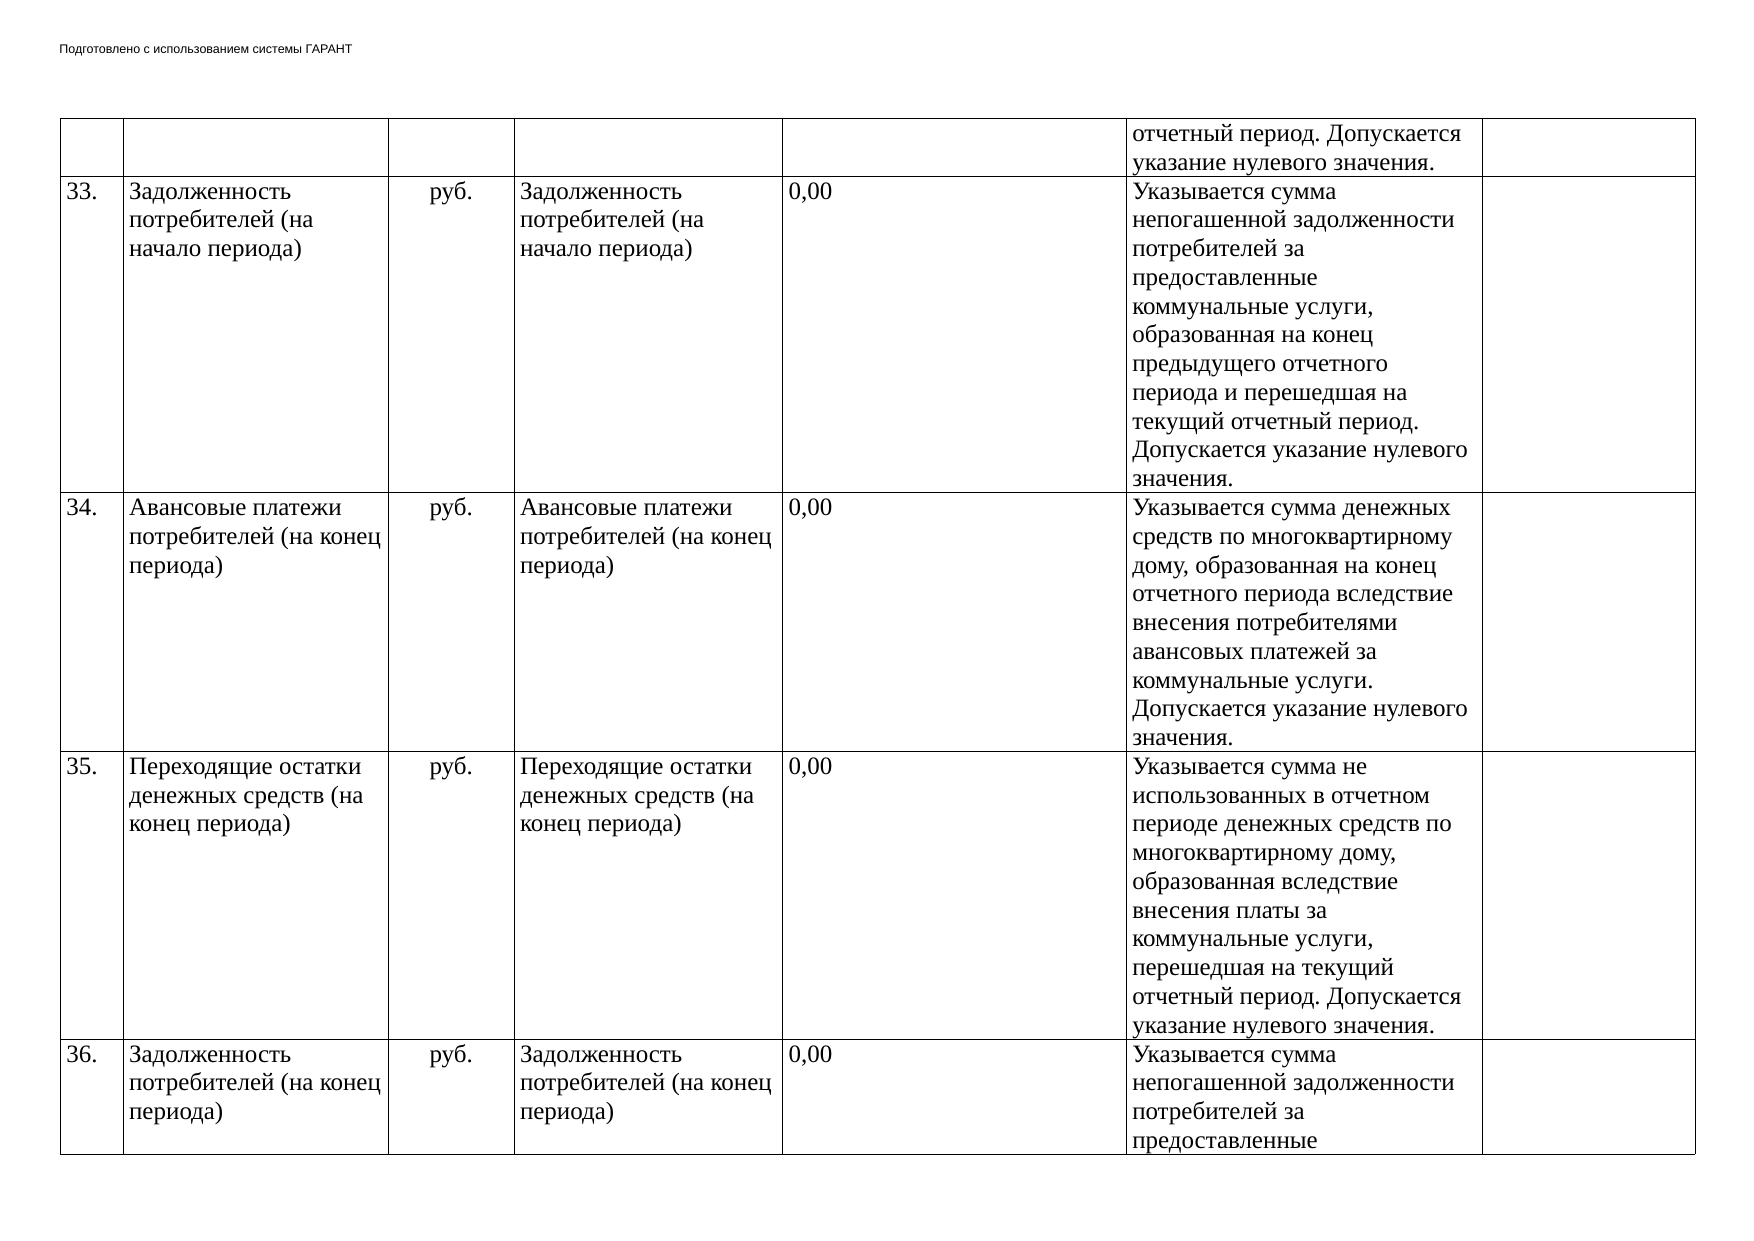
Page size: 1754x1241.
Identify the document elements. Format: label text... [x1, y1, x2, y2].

table_cell 36. [61, 1040, 123, 1154]
table_cell 0,00 [783, 1040, 1126, 1154]
table_cell Указывается сумма денежных средств по многоквартирному дому, образованная на конец отчетного периода вследствие внесения потребителями авансовых платежей за коммунальные услуги. Допускается указание нулевого значения. [1127, 493, 1482, 751]
table_cell руб. [389, 1040, 514, 1154]
table_cell 0,00 [783, 177, 1126, 492]
table_cell отчетный период. Допускается указание нулевого значения. [1127, 119, 1482, 176]
table_cell Задолженность потребителей (на конец периода) [515, 1040, 782, 1154]
table_cell Авансовые платежи потребителей (на конец периода) [515, 493, 782, 751]
table_cell руб. [389, 752, 514, 1038]
table_cell Указывается сумма не использованных в отчетном периоде денежных средств по многоквартирному дому, образованная вследствие внесения платы за коммунальные услуги, перешедшая на текущий отчетный период. Допускается указание нулевого значения. [1127, 752, 1482, 1038]
table_cell [1483, 177, 1695, 492]
table_cell руб. [389, 177, 514, 492]
table_cell Задолженность потребителей (на начало периода) [124, 177, 388, 492]
table_cell Переходящие остатки денежных средств (на конец периода) [515, 752, 782, 1038]
table_cell [1483, 1040, 1695, 1154]
table_cell Авансовые платежи потребителей (на конец периода) [124, 493, 388, 751]
table_cell руб. [389, 493, 514, 751]
table_cell 0,00 [783, 752, 1126, 1038]
table_cell 0,00 [783, 493, 1126, 751]
table_cell Указывается сумма непогашенной задолженности потребителей за предоставленные [1127, 1040, 1482, 1154]
table_cell [61, 119, 123, 176]
table_cell [1483, 119, 1695, 176]
table_cell Переходящие остатки денежных средств (на конец периода) [124, 752, 388, 1038]
table_cell [124, 119, 388, 176]
table_cell Задолженность потребителей (на начало периода) [515, 177, 782, 492]
table_cell [389, 119, 514, 176]
table_cell [515, 119, 782, 176]
table_cell [1483, 493, 1695, 751]
table_cell 33. [61, 177, 123, 492]
table_cell [1483, 752, 1695, 1038]
table_cell 35. [61, 752, 123, 1038]
table_cell Задолженность потребителей (на конец периода) [124, 1040, 388, 1154]
table_cell [783, 119, 1126, 176]
table_cell 34. [61, 493, 123, 751]
table_cell Указывается сумма непогашенной задолженности потребителей за предоставленные коммунальные услуги, образованная на конец предыдущего отчетного периода и перешедшая на текущий отчетный период. Допускается указание нулевого значения. [1127, 177, 1482, 492]
